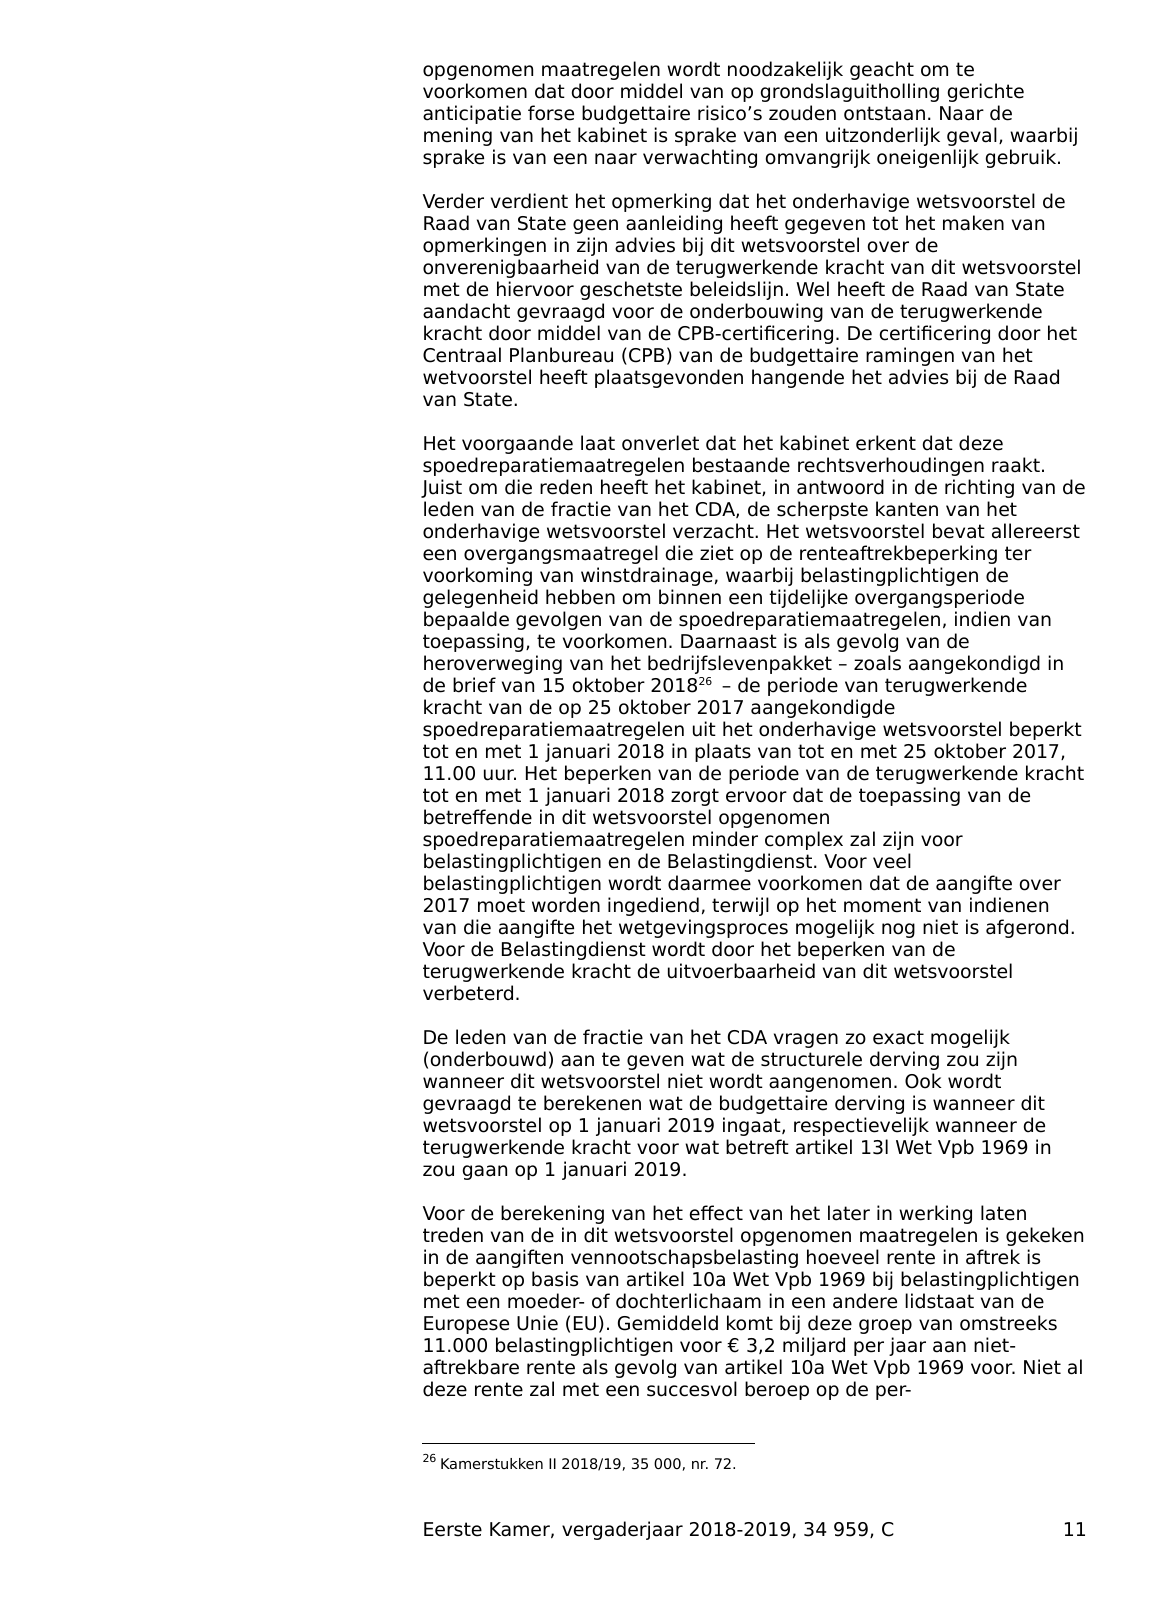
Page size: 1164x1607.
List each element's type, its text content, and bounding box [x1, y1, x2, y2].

text opgenomen maatregelen wordt noodzakelijk geacht om te voorkomen dat door middel van op grondslaguitholling gerichte anticipatie forse budgettaire risico’s zouden ontstaan. Naar de mening van het kabinet is sprake van een uitzonderlijk geval, waarbij sprake is van een naar verwachting omvangrijk oneigenlijk gebruik. [422, 59, 1087, 169]
text De leden van de fractie van het CDA vragen zo exact mogelijk (onderbouwd) aan te geven wat de structurele derving zou zijn wanneer dit wetsvoorstel niet wordt aangenomen. Ook wordt gevraagd te berekenen wat de budgettaire derving is wanneer dit wetsvoorstel op 1 januari 2019 ingaat, respectievelijk wanneer de terugwerkende kracht voor wat betreft artikel 13l Wet Vpb 1969 in zou gaan op 1 januari 2019. [422, 1027, 1087, 1181]
text Voor de berekening van het effect van het later in werking laten treden van de in dit wetsvoorstel opgenomen maatregelen is gekeken in de aangiften vennootschapsbelasting hoeveel rente in aftrek is beperkt op basis van artikel 10a Wet Vpb 1969 bij belastingplichtigen met een moeder- of dochterlichaam in een andere lidstaat van de Europese Unie (EU). Gemiddeld komt bij deze groep van omstreeks 11.000 belastingplichtigen voor € 3,2 miljard per jaar aan niet-aftrekbare rente als gevolg van artikel 10a Wet Vpb 1969 voor. Niet al deze rente zal met een succesvol beroep op de per- [422, 1203, 1087, 1401]
text Verder verdient het opmerking dat het onderhavige wetsvoorstel de Raad van State geen aanleiding heeft gegeven tot het maken van opmerkingen in zijn advies bij dit wetsvoorstel over de onverenigbaarheid van de terugwerkende kracht van dit wetsvoorstel met de hiervoor geschetste beleidslijn. Wel heeft de Raad van State aandacht gevraagd voor de onderbouwing van de terugwerkende kracht door middel van de CPB-certificering. De certificering door het Centraal Planbureau (CPB) van de budgettaire ramingen van het wetvoorstel heeft plaatsgevonden hangende het advies bij de Raad van State. [422, 191, 1087, 411]
text Het voorgaande laat onverlet dat het kabinet erkent dat deze spoedreparatiemaatregelen bestaande rechtsverhoudingen raakt. Juist om die reden heeft het kabinet, in antwoord in de richting van de leden van de fractie van het CDA, de scherpste kanten van het onderhavige wetsvoorstel verzacht. Het wetsvoorstel bevat allereerst een overgangsmaatregel die ziet op de renteaftrekbeperking ter voorkoming van winstdrainage, waarbij belastingplichtigen de gelegenheid hebben om binnen een tijdelijke overgangsperiode bepaalde gevolgen van de spoedreparatiemaatregelen, indien van toepassing, te voorkomen. Daarnaast is als gevolg van de heroverweging van het bedrijfslevenpakket – zoals aangekondigd in de brief van 15 oktober 2018 – de periode van terugwerkende kracht van de op 25 oktober 2017 aangekondigde spoedreparatiemaatregelen uit het onderhavige wetsvoorstel beperkt tot en met 1 januari 2018 in plaats van tot en met 25 oktober 2017, 11.00 uur. Het beperken van de periode van de terugwerkende kracht tot en met 1 januari 2018 zorgt ervoor dat de toepassing van de betreffende in dit wetsvoorstel opgenomen spoedreparatiemaatregelen minder complex zal zijn voor belastingplichtigen en de Belastingdienst. Voor veel belastingplichtigen wordt daarmee voorkomen dat de aangifte over 2017 moet worden ingediend, terwijl op het moment van indienen van die aangifte het wetgevingsproces mogelijk nog niet is afgerond. Voor de Belastingdienst wordt door het beperken van de terugwerkende kracht de uitvoerbaarheid van dit wetsvoorstel verbeterd. [422, 433, 1087, 1004]
text Kamerstukken II 2018/19, 35 000, nr. 72. [422, 1452, 1087, 1474]
